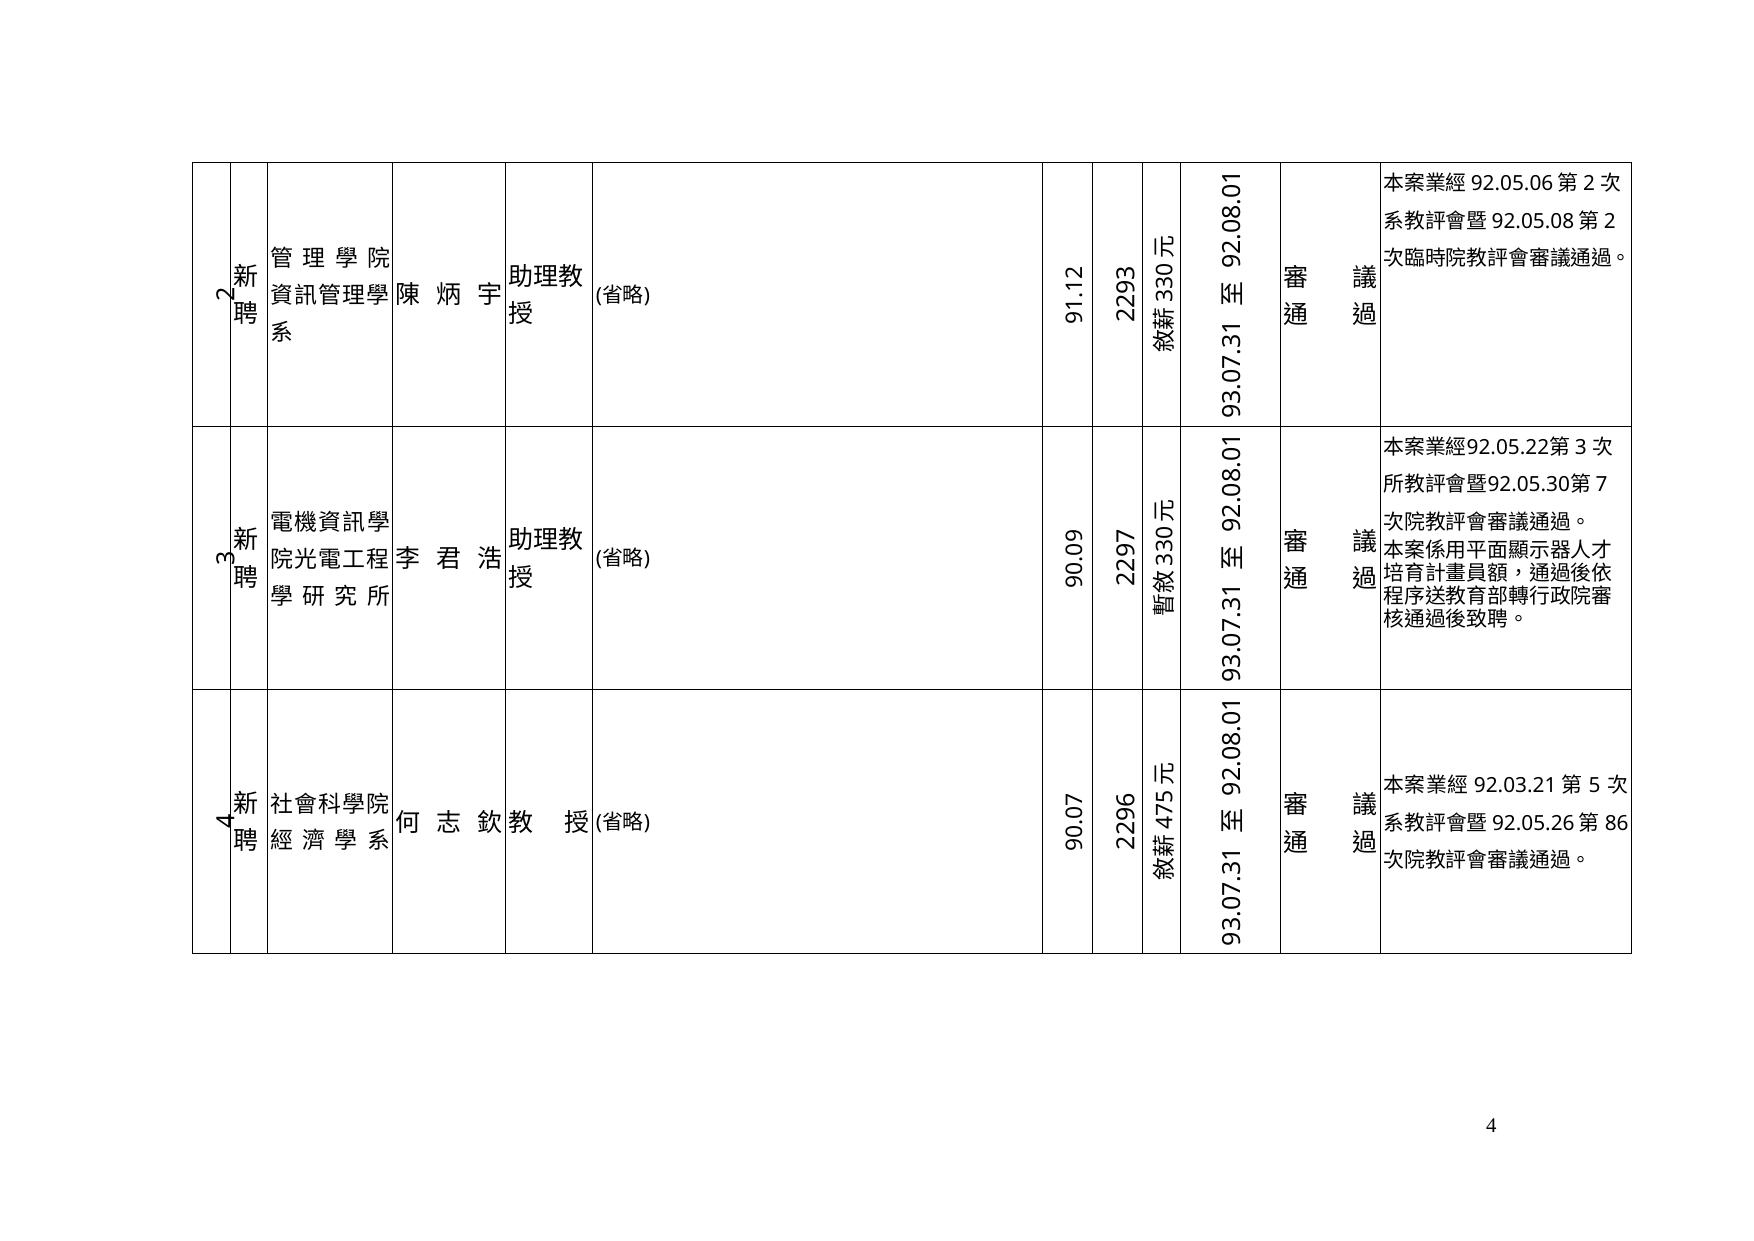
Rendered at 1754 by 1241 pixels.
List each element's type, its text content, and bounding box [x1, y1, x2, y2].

table_cell 李君浩 [393, 427, 505, 689]
table_cell 陳炳宇 [393, 163, 505, 426]
table_cell 2296 [1093, 690, 1142, 953]
table_cell 審議 通過 [1281, 163, 1380, 426]
table_cell 教授 [506, 690, 592, 953]
table_cell 審議 通過 [1281, 427, 1380, 689]
table_cell 本案業經92.03.21第 5 次系教評會暨92.05.26第 86 次院教評會審議通過。 [1381, 690, 1631, 953]
table_cell 90.09 [1043, 427, 1092, 689]
table_cell 新聘 [231, 427, 267, 689]
table_cell 暫敘330元 [1143, 427, 1180, 689]
table_cell 92.08.01 至 93.07.31 [1181, 690, 1280, 953]
table_cell 本案業經92.05.06第 2 次系教評會暨92.05.08第 2次臨時院教評會審議通過。 [1381, 163, 1631, 426]
table_cell 社會科學院 經濟學系 [268, 690, 392, 953]
table_cell 敘薪475元 [1143, 690, 1180, 953]
table_cell 4 [193, 690, 230, 953]
table_cell 92.08.01 至 93.07.31 [1181, 163, 1280, 426]
table_cell 新聘 [231, 690, 267, 953]
table_cell 本案業經92.05.22第 3 次所教評會暨92.05.30第 7 次院教評會審議通過。 本案係用平面顯示器人才培育計畫員額，通過後依程序送教育部轉行政院審核通過後致聘。 [1381, 427, 1631, 689]
table_cell 電機資訊學院光電工程學研究所 [268, 427, 392, 689]
table_cell (省略) [593, 427, 1042, 689]
table_cell (省略) [593, 163, 1042, 426]
table_cell 90.07 [1043, 690, 1092, 953]
table_cell 管理學院 資訊管理學系 [268, 163, 392, 426]
table_cell 助理教授 [506, 163, 592, 426]
table_cell 2297 [1093, 427, 1142, 689]
table_cell 92.08.01 至 93.07.31 [1181, 427, 1280, 689]
table_cell 3 [193, 427, 230, 689]
table_cell 2293 [1093, 163, 1142, 426]
table_cell (省略) [593, 690, 1042, 953]
table_cell 新聘 [231, 163, 267, 426]
table_cell 助理教授 [506, 427, 592, 689]
table_cell 91.12 [1043, 163, 1092, 426]
table_cell 2 [193, 163, 230, 426]
table_cell 敘薪330元 [1143, 163, 1180, 426]
table_cell 審議 通過 [1281, 690, 1380, 953]
table_cell 何志欽 [393, 690, 505, 953]
